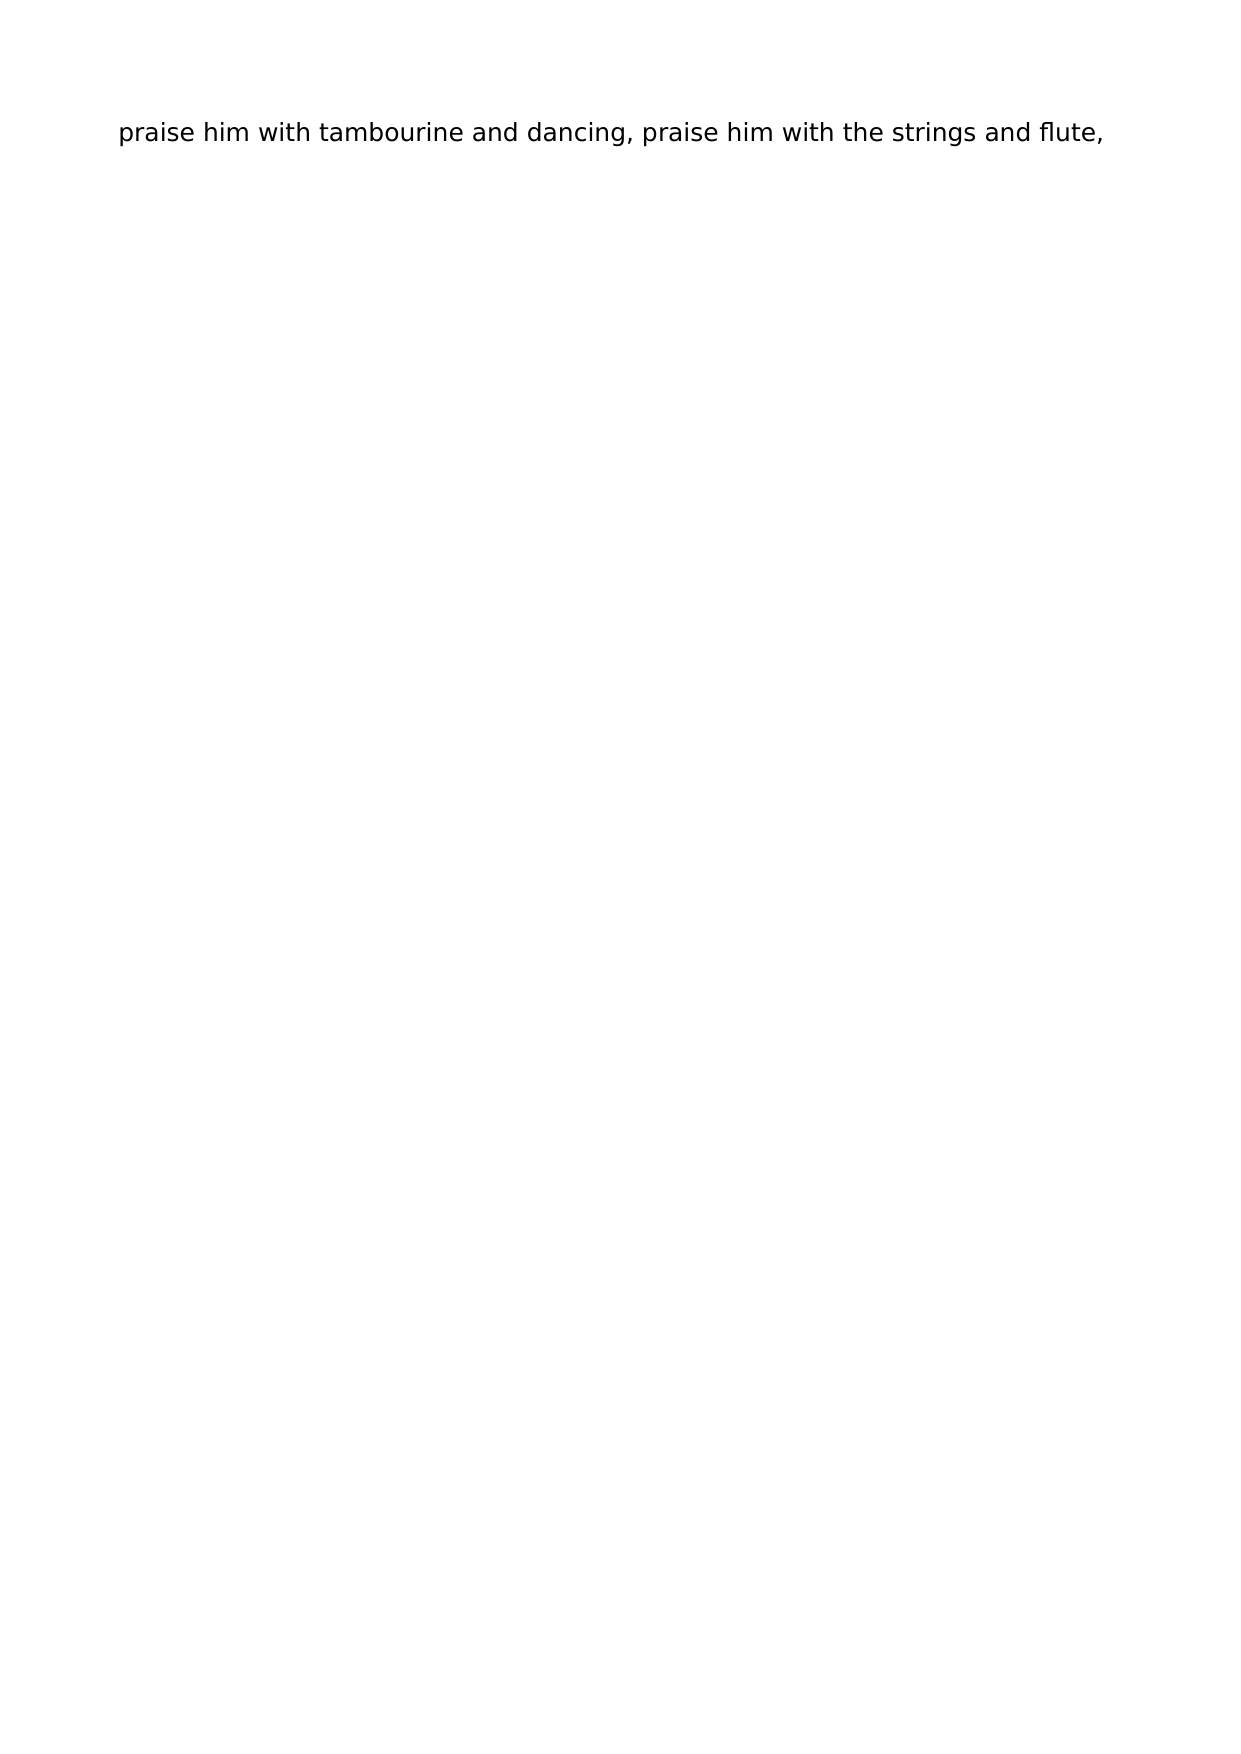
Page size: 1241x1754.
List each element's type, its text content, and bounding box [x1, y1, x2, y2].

text praise him with tambourine and dancing, praise him with the strings and flute, [118, 118, 1122, 147]
